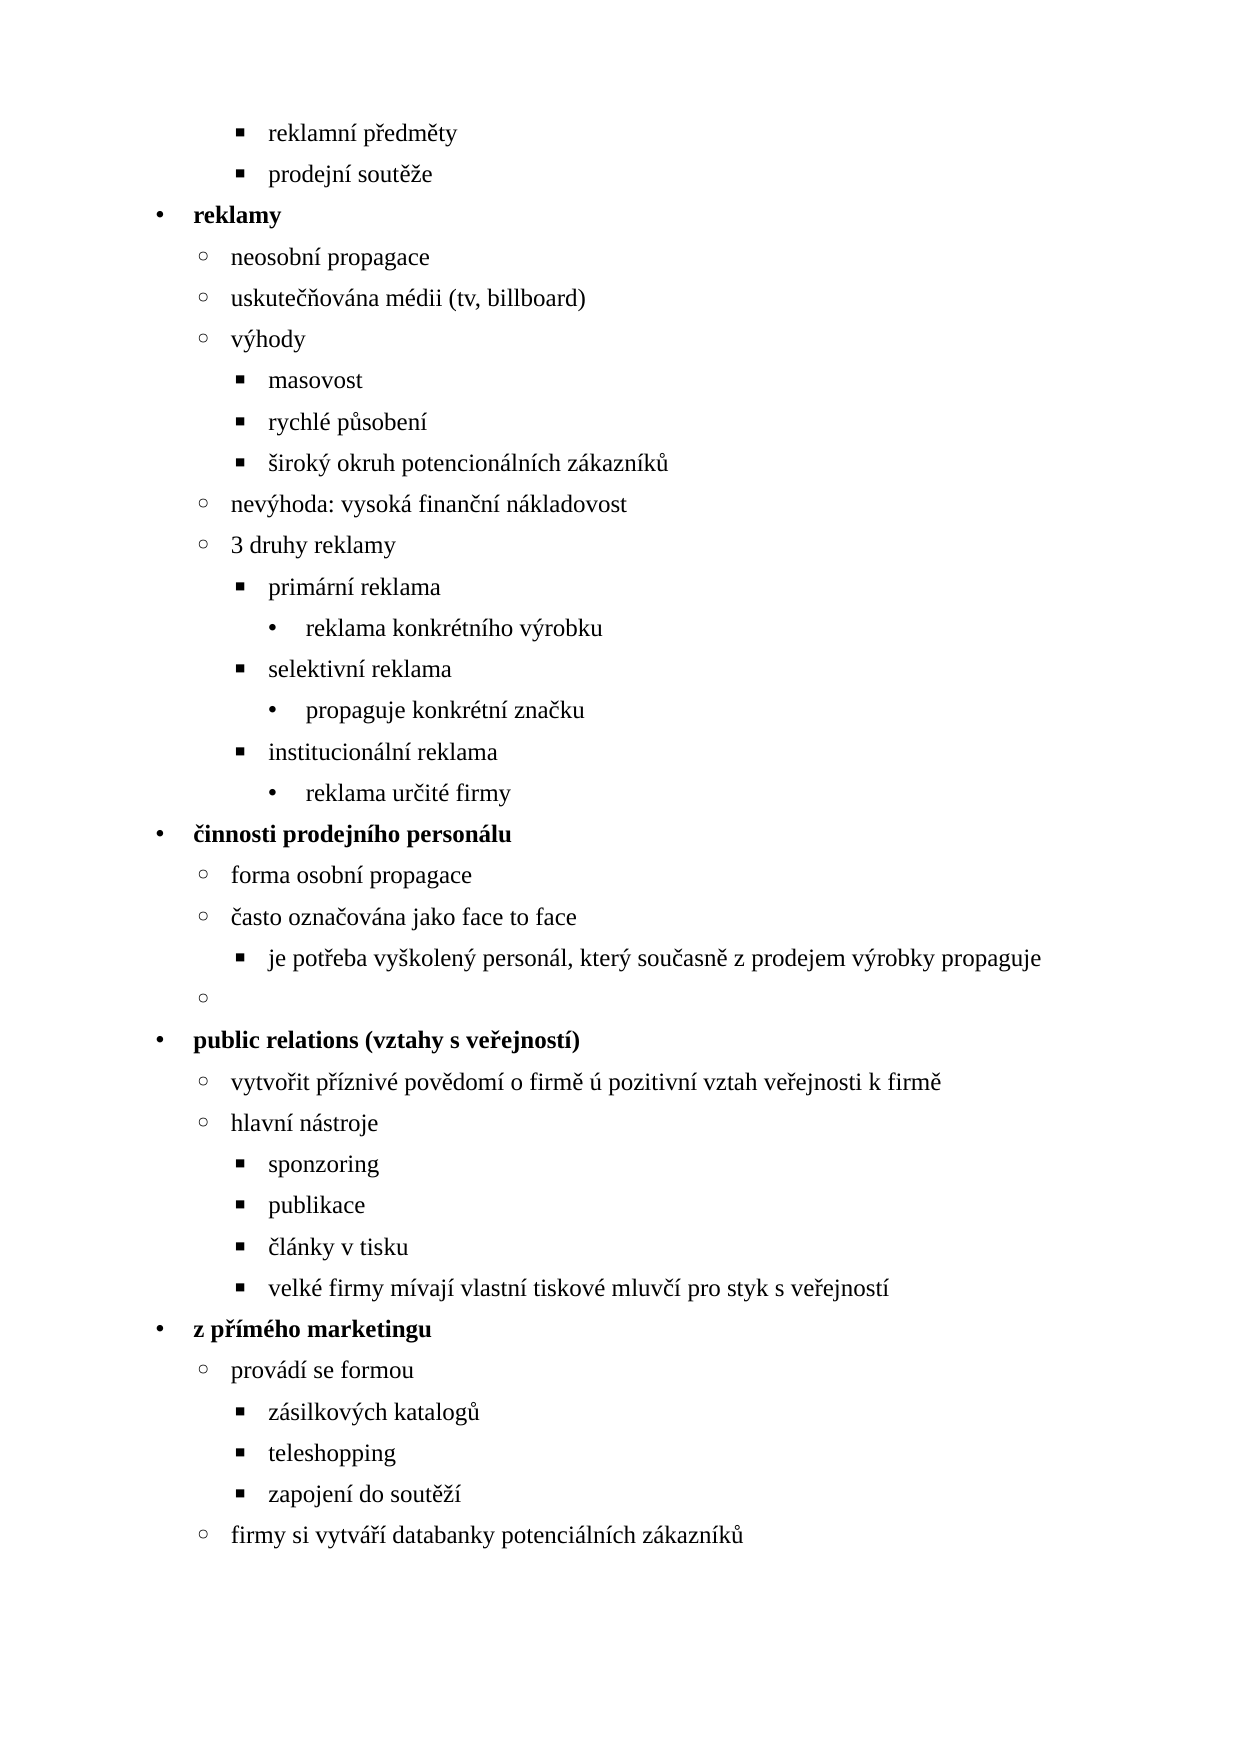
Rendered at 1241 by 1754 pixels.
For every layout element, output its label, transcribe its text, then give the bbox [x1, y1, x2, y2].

list uskutečňována médii (tv, billboard) [193, 283, 1122, 312]
list firmy si vytváří databanky potenciálních zákazníků [193, 1521, 1122, 1549]
list z přímého marketingu [156, 1314, 1122, 1343]
list reklamní předměty [231, 118, 1122, 147]
list selektivní reklama [231, 654, 1122, 683]
list nevýhoda: vysoká finanční nákladovost [193, 489, 1122, 518]
list hlavní nástroje [193, 1108, 1122, 1137]
list 3 druhy reklamy [193, 531, 1122, 559]
list zapojení do soutěží [231, 1479, 1122, 1508]
list institucionální reklama [231, 737, 1122, 766]
list masovost [231, 366, 1122, 394]
list public relations (vztahy s veřejností) [156, 1026, 1122, 1054]
list široký okruh potencionálních zákazníků [231, 448, 1122, 477]
list reklama určité firmy [268, 778, 1122, 807]
list vytvořit příznivé povědomí o firmě ú pozitivní vztah veřejnosti k firmě [193, 1067, 1122, 1096]
list provádí se formou [193, 1356, 1122, 1384]
list často označována jako face to face [193, 902, 1122, 931]
list výhody [193, 324, 1122, 353]
list teleshopping [231, 1438, 1122, 1467]
list je potřeba vyškolený personál, který současně z prodejem výrobky propaguje [231, 943, 1122, 972]
list články v tisku [231, 1232, 1122, 1261]
list forma osobní propagace [193, 861, 1122, 889]
list sponzoring [231, 1149, 1122, 1178]
list prodejní soutěže [231, 159, 1122, 188]
list rychlé působení [231, 407, 1122, 436]
list velké firmy mívají vlastní tiskové mluvčí pro styk s veřejností [231, 1273, 1122, 1302]
list publikace [231, 1191, 1122, 1219]
list zásilkových katalogů [231, 1397, 1122, 1426]
list činnosti prodejního personálu [156, 819, 1122, 848]
list neosobní propagace [193, 242, 1122, 271]
list propaguje konkrétní značku [268, 696, 1122, 724]
list reklamy [156, 201, 1122, 229]
list primární reklama [231, 572, 1122, 601]
list reklama konkrétního výrobku [268, 613, 1122, 642]
